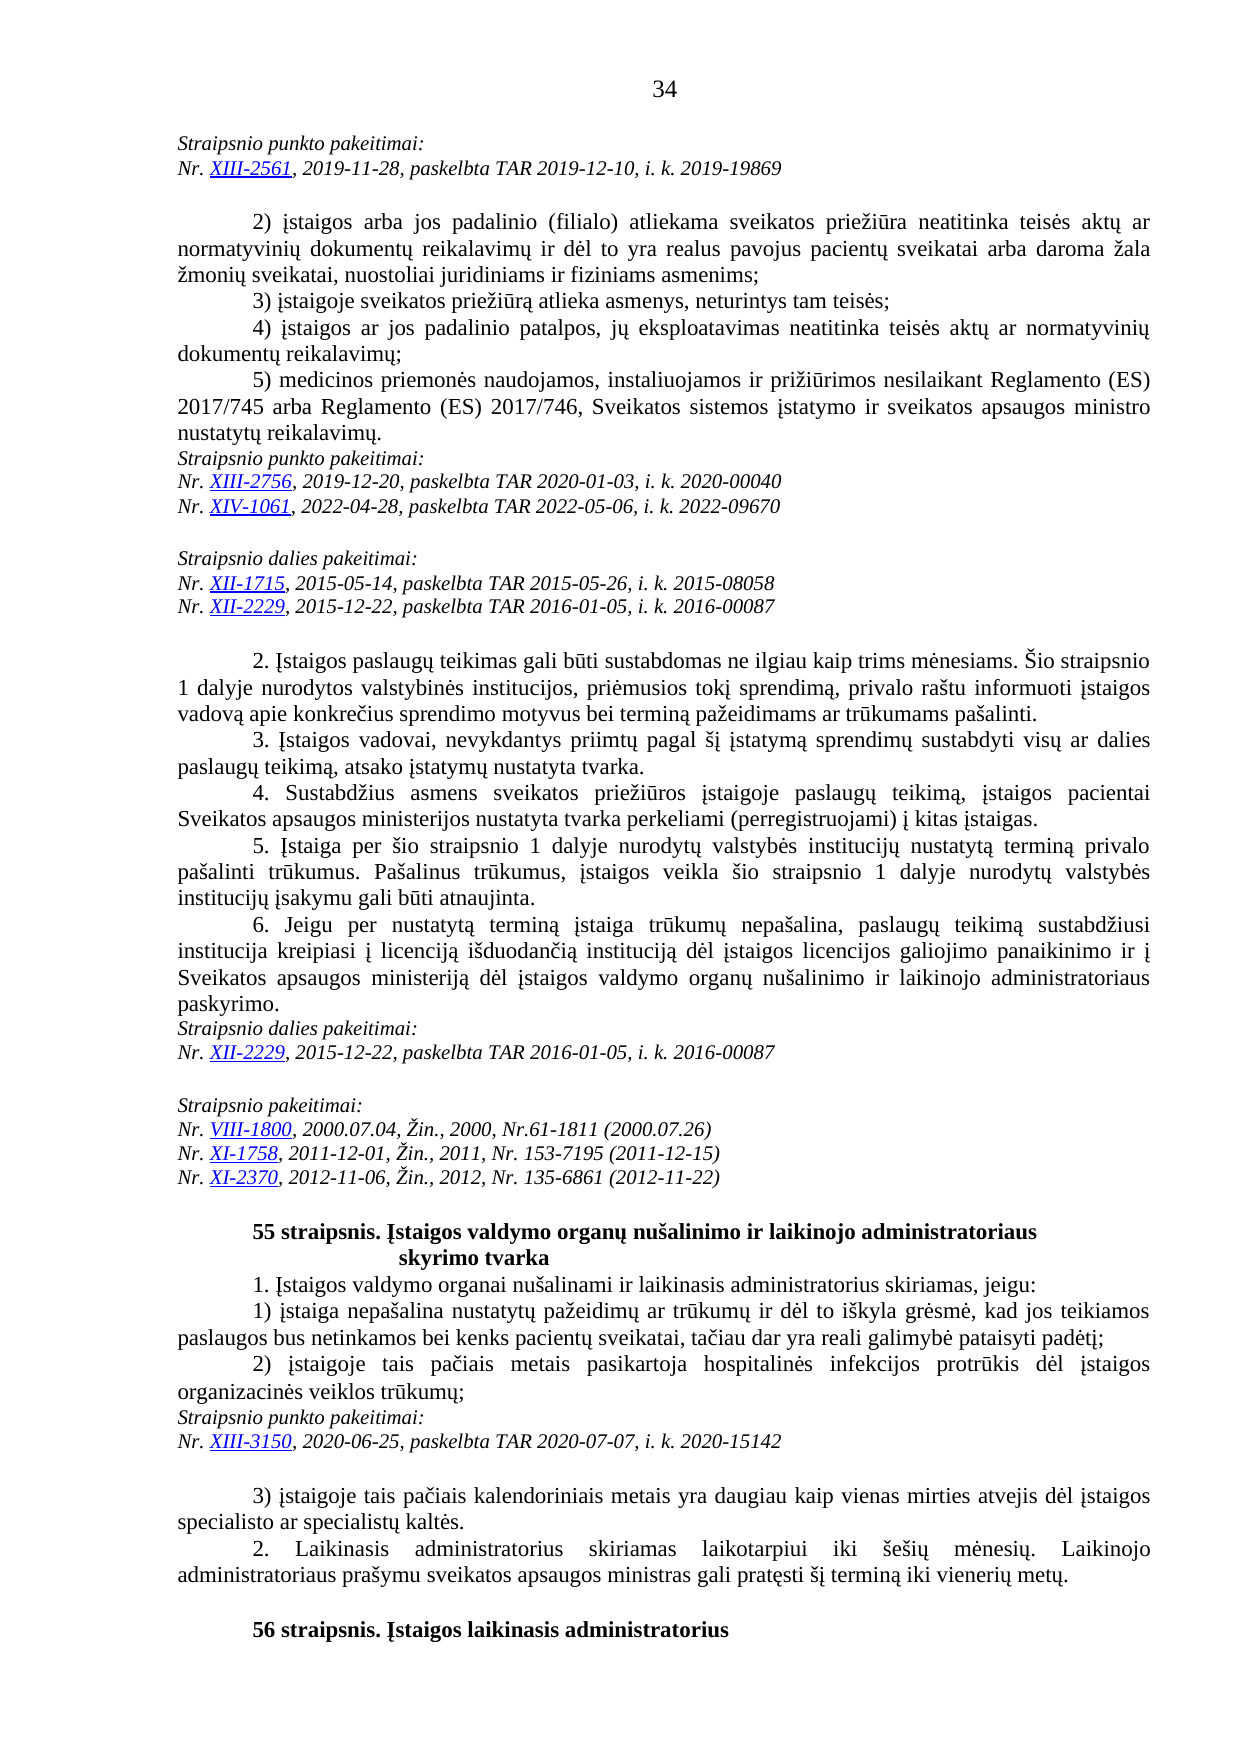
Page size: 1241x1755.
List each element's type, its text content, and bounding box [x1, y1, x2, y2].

text 5. Įstaiga per šio straipsnio 1 dalyje nurodytų valstybės institucijų nustatytą terminą privalo pašalinti trūkumus. Pašalinus trūkumus, įstaigos veikla šio straipsnio 1 dalyje nurodytų valstybės institucijų įsakymu gali būti atnaujinta. [177, 832, 1152, 911]
text 6. Jeigu per nustatytą terminą įstaiga trūkumų nepašalina, paslaugų teikimą sustabdžiusi institucija kreipiasi į licenciją išduodančią instituciją dėl įstaigos licencijos galiojimo panaikinimo ir į Sveikatos apsaugos ministeriją dėl įstaigos valdymo organų nušalinimo ir laikinojo administratoriaus paskyrimo. [177, 911, 1152, 1016]
text 3) įstaigoje tais pačiais kalendoriniais metais yra daugiau kaip vienas mirties atvejis dėl įstaigos specialisto ar specialistų kaltės. [177, 1482, 1152, 1534]
text Nr. XIV-1061, 2022-04-28, paskelbta TAR 2022-05-06, i. k. 2022-09670 [177, 493, 1152, 518]
text 1. Įstaigos valdymo organai nušalinami ir laikinasis administratorius skiriamas, jeigu: [177, 1271, 1152, 1297]
text Nr. VIII-1800, 2000.07.04, Žin., 2000, Nr.61-1811 (2000.07.26) [177, 1117, 1152, 1141]
text Nr. XIII-2756, 2019-12-20, paskelbta TAR 2020-01-03, i. k. 2020-00040 [177, 469, 1152, 493]
text Straipsnio punkto pakeitimai: [177, 131, 1152, 155]
text skyrimo tvarka [399, 1244, 1152, 1271]
text Nr. XI-1758, 2011-12-01, Žin., 2011, Nr. 153-7195 (2011-12-15) [177, 1141, 1152, 1165]
text 2) įstaigos arba jos padalinio (filialo) atliekama sveikatos priežiūra neatitinka teisės aktų ar normatyvinių dokumentų reikalavimų ir dėl to yra realus pavojus pacientų sveikatai arba daroma žala žmonių sveikatai, nuostoliai juridiniams ir fiziniams asmenims; [177, 208, 1152, 287]
text 2. Laikinasis administratorius skiriamas laikotarpiui iki šešių mėnesių. Laikinojo administratoriaus prašymu sveikatos apsaugos ministras gali pratęsti šį terminą iki vienerių metų. [177, 1534, 1152, 1587]
text Straipsnio dalies pakeitimai: [177, 546, 1152, 570]
text 3) įstaigoje sveikatos priežiūrą atlieka asmenys, neturintys tam teisės; [177, 287, 1152, 314]
text Nr. XII-2229, 2015-12-22, paskelbta TAR 2016-01-05, i. k. 2016-00087 [177, 594, 1152, 618]
text Straipsnio punkto pakeitimai: [177, 1405, 1152, 1429]
text 3. Įstaigos vadovai, nevykdantys priimtų pagal šį įstatymą sprendimų sustabdyti visų ar dalies paslaugų teikimą, atsako įstatymų nustatyta tvarka. [177, 726, 1152, 779]
text 55 straipsnis. Įstaigos valdymo organų nušalinimo ir laikinojo administratoriaus [252, 1218, 1152, 1244]
text Straipsnio dalies pakeitimai: [177, 1016, 1152, 1040]
text Nr. XIII-2561, 2019-11-28, paskelbta TAR 2019-12-10, i. k. 2019-19869 [177, 155, 1152, 179]
text 56 straipsnis. Įstaigos laikinasis administratorius [177, 1616, 1152, 1642]
text 5) medicinos priemonės naudojamos, instaliuojamos ir prižiūrimos nesilaikant Reglamento (ES) 2017/745 arba Reglamento (ES) 2017/746, Sveikatos sistemos įstatymo ir sveikatos apsaugos ministro nustatytų reikalavimų. [177, 366, 1152, 445]
text 4. Sustabdžius asmens sveikatos priežiūros įstaigoje paslaugų teikimą, įstaigos pacientai Sveikatos apsaugos ministerijos nustatyta tvarka perkeliami (perregistruojami) į kitas įstaigas. [177, 779, 1152, 832]
text 4) įstaigos ar jos padalinio patalpos, jų eksploatavimas neatitinka teisės aktų ar normatyvinių dokumentų reikalavimų; [177, 314, 1152, 366]
text Straipsnio pakeitimai: [177, 1093, 1152, 1117]
text Nr. XII-2229, 2015-12-22, paskelbta TAR 2016-01-05, i. k. 2016-00087 [177, 1040, 1152, 1064]
text Nr. XII-1715, 2015-05-14, paskelbta TAR 2015-05-26, i. k. 2015-08058 [177, 570, 1152, 594]
text Straipsnio punkto pakeitimai: [177, 445, 1152, 469]
text 1) įstaiga nepašalina nustatytų pažeidimų ar trūkumų ir dėl to iškyla grėsmė, kad jos teikiamos paslaugos bus netinkamos bei kenks pacientų sveikatai, tačiau dar yra reali galimybė pataisyti padėtį; [177, 1297, 1152, 1350]
text 2) įstaigoje tais pačiais metais pasikartoja hospitalinės infekcijos protrūkis dėl įstaigos organizacinės veiklos trūkumų; [177, 1350, 1152, 1405]
text Nr. XIII-3150, 2020-06-25, paskelbta TAR 2020-07-07, i. k. 2020-15142 [177, 1429, 1152, 1453]
text 2. Įstaigos paslaugų teikimas gali būti sustabdomas ne ilgiau kaip trims mėnesiams. Šio straipsnio 1 dalyje nurodytos valstybinės institucijos, priėmusios tokį sprendimą, privalo raštu informuoti įstaigos vadovą apie konkrečius sprendimo motyvus bei terminą pažeidimams ar trūkumams pašalinti. [177, 647, 1152, 726]
text Nr. XI-2370, 2012-11-06, Žin., 2012, Nr. 135-6861 (2012-11-22) [177, 1165, 1152, 1189]
